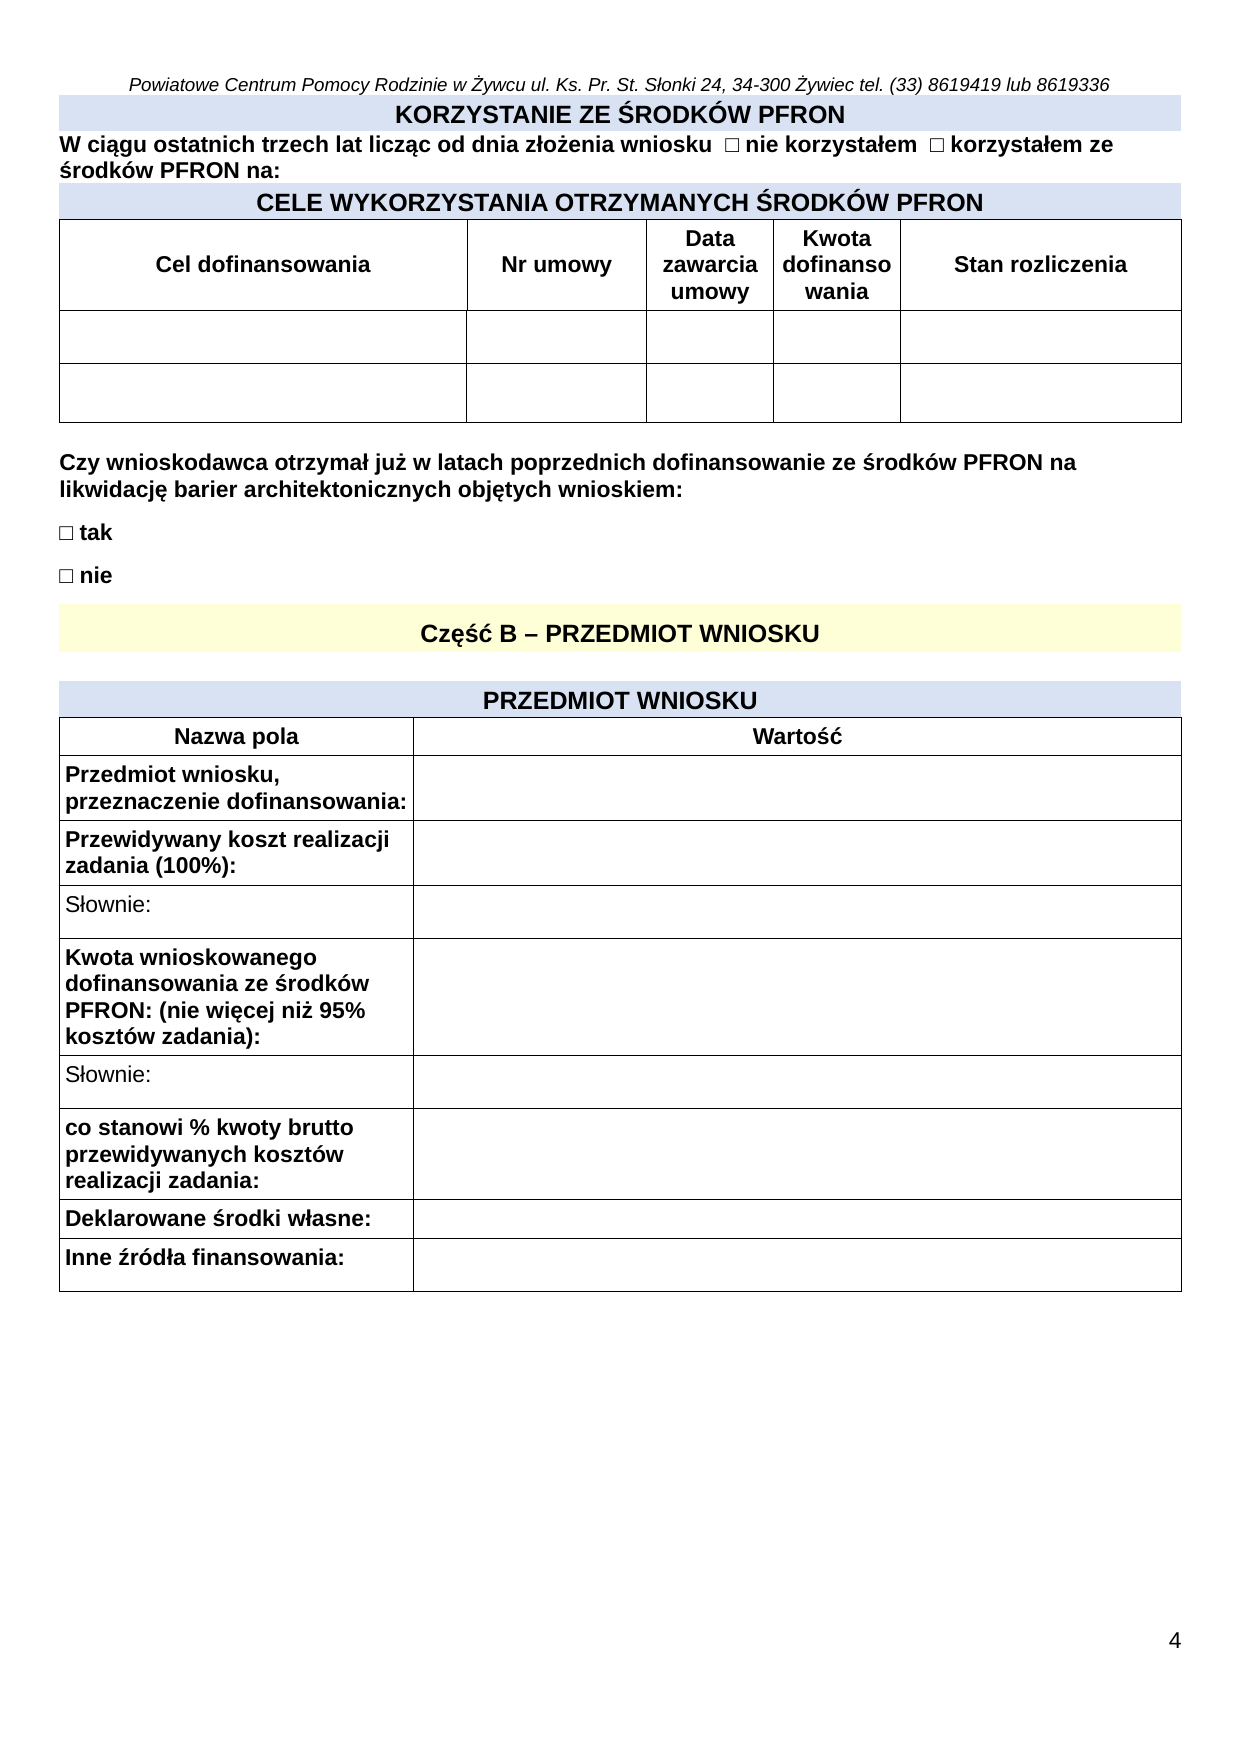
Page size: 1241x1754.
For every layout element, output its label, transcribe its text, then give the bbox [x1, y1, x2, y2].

subtitle PRZEDMIOT WNIOSKU [59, 681, 1181, 717]
text W ciągu ostatnich trzech lat licząc od dnia złożenia wniosku □ nie korzystałem □ korzystałem ze środków PFRON na: [59, 131, 1181, 183]
table_cell [60, 311, 466, 363]
text □ nie [59, 562, 1181, 588]
table_cell [774, 311, 900, 363]
text Czy wnioskodawca otrzymał już w latach poprzednich dofinansowanie ze środków PFRON na likwidację barier architektonicznych objętych wnioskiem: [59, 449, 1181, 502]
table_cell [774, 364, 900, 422]
table_header Nazwa pola [60, 718, 413, 755]
table_cell [647, 364, 773, 422]
table_cell [647, 311, 773, 363]
table_cell [414, 886, 1181, 938]
table_cell [414, 1239, 1181, 1291]
table_header Wartość [414, 718, 1181, 755]
table_cell Kwota wnioskowanego dofinansowania ze środków PFRON: (nie więcej niż 95% kosztów zadania): [60, 939, 413, 1055]
table_cell Inne źródła finansowania: [60, 1239, 413, 1291]
table_cell [467, 311, 646, 363]
table_cell Deklarowane środki własne: [60, 1200, 413, 1237]
subtitle CELE WYKORZYSTANIA OTRZYMANYCH ŚRODKÓW PFRON [59, 183, 1181, 219]
table_header Kwota dofinansowania [774, 220, 900, 310]
table_header Cel dofinansowania [60, 220, 467, 310]
subtitle Część B – PRZEDMIOT WNIOSKU [59, 604, 1181, 652]
table_cell [414, 1056, 1181, 1108]
table_cell Przedmiot wniosku, przeznaczenie dofinansowania: [60, 756, 413, 820]
table_cell [414, 1109, 1181, 1199]
table_cell Przewidywany koszt realizacji zadania (100%): [60, 821, 413, 884]
table_cell [414, 939, 1181, 1055]
table_cell co stanowi % kwoty brutto przewidywanych kosztów realizacji zadania: [60, 1109, 413, 1199]
table_cell [414, 1200, 1181, 1237]
table_cell [414, 756, 1181, 820]
table_header Stan rozliczenia [901, 220, 1181, 310]
table_cell [467, 364, 646, 422]
table_cell Słownie: [60, 886, 413, 938]
table_cell Słownie: [60, 1056, 413, 1108]
table_header Nr umowy [468, 220, 646, 310]
table_cell [414, 821, 1181, 884]
text □ tak [59, 518, 1181, 545]
table_header Data zawarcia umowy [647, 220, 773, 310]
table_cell [901, 364, 1181, 422]
table_cell [901, 311, 1181, 363]
subtitle KORZYSTANIE ZE ŚRODKÓW PFRON [59, 95, 1181, 131]
table_cell [60, 364, 466, 422]
